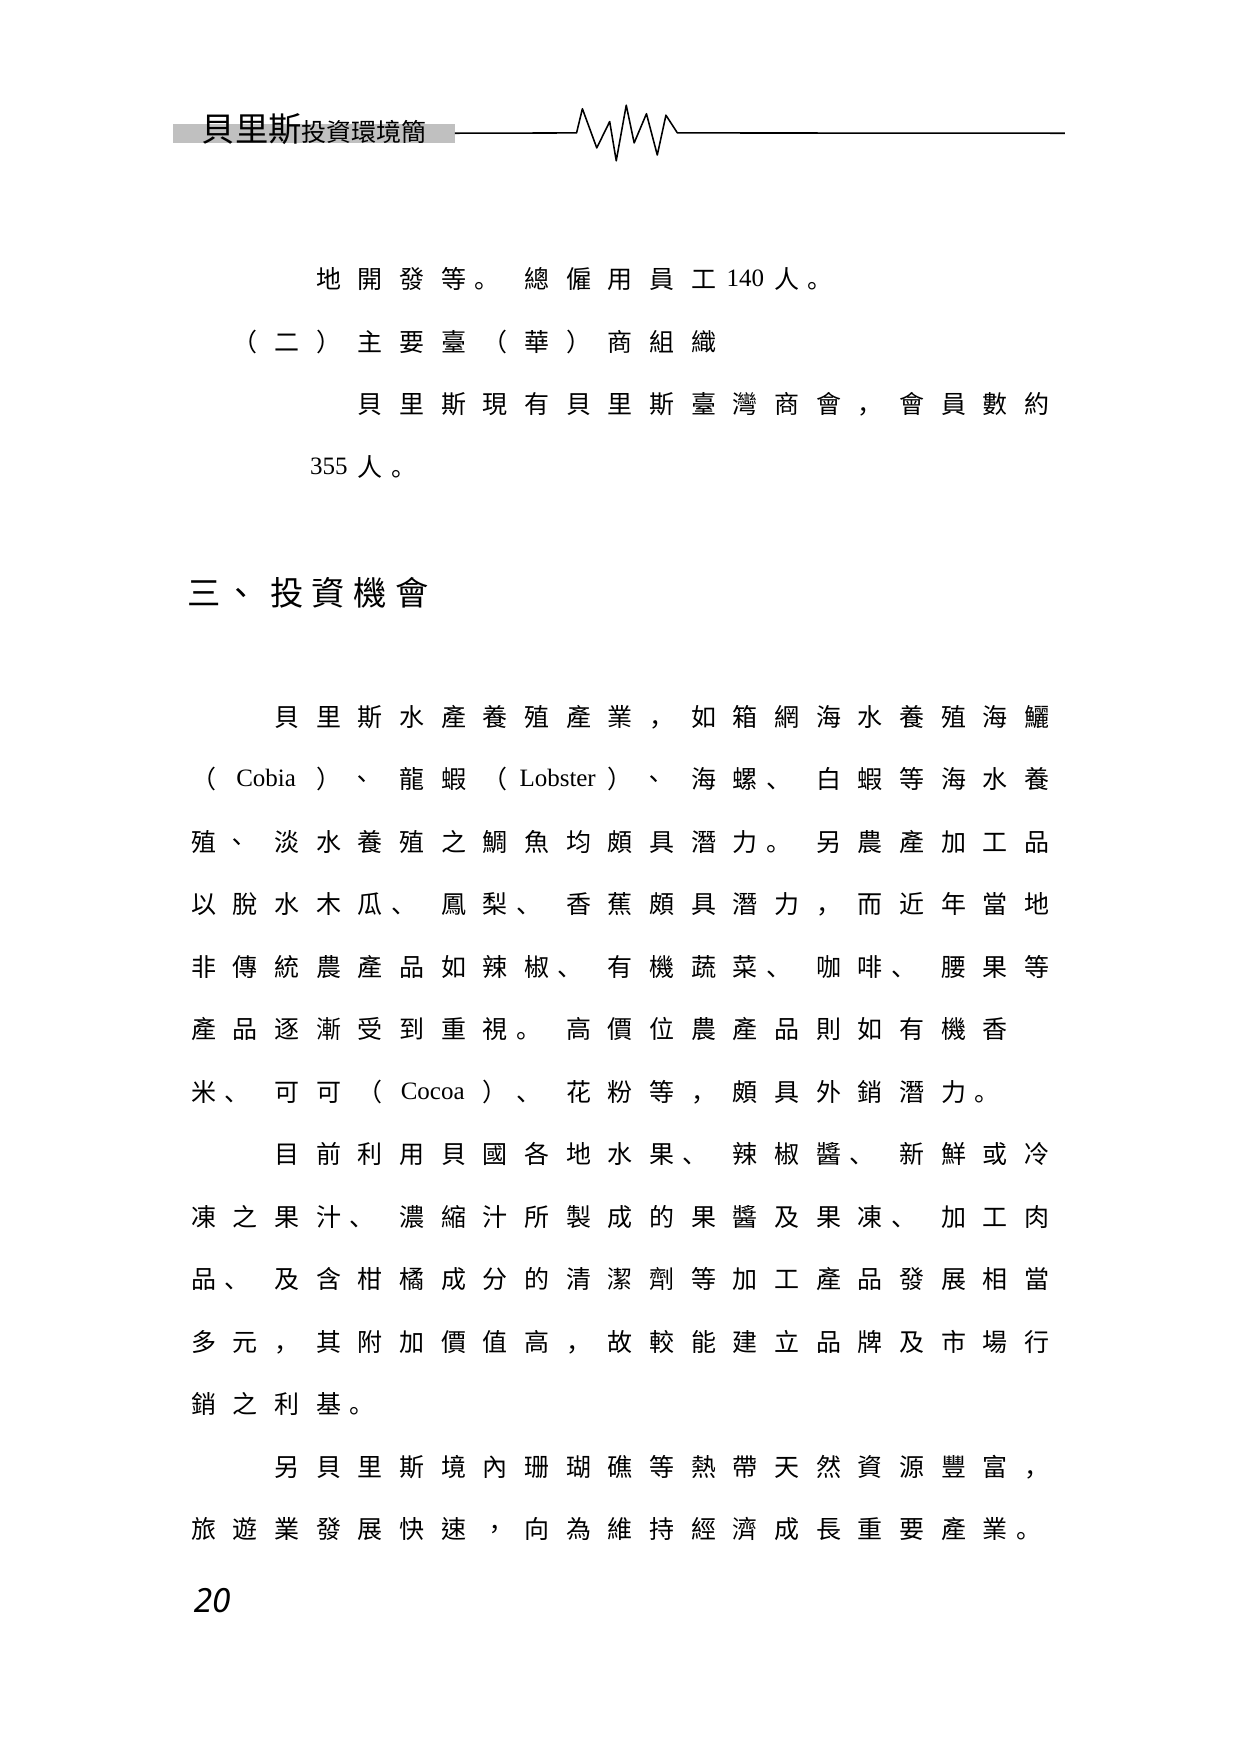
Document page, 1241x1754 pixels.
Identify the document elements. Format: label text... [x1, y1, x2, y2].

text （二）主要臺（華）商組織 [207, 299, 1058, 361]
text 貝里斯水產養殖產業，如箱網海水養殖海鱺（Cobia）、龍蝦（Lobster）、海螺、白蝦等海水養殖、淡水養殖之鯛魚均頗具潛力。另農產加工品以脫水木瓜、鳳梨、香蕉頗具潛力，而近年當地非傳統農產品如辣椒、有機蔬菜、咖啡、腰果等產品逐漸受到重視。高價位農產品則如有機香米、可可（Cocoa）、花粉等，頗具外銷潛力。 [183, 674, 1058, 1111]
text 目前利用貝國各地水果、辣椒醬、新鮮或冷凍之果汁、濃縮汁所製成的果醬及果凍、加工肉品、及含柑橘成分的清潔劑等加工產品發展相當多元，其附加價值高，故較能建立品牌及市場行銷之利基。 [183, 1111, 1058, 1424]
text 地開發等。總僱用員工140人。 [281, 236, 1058, 299]
text 貝里斯現有貝里斯臺灣商會，會員數約355人。 [281, 361, 1058, 486]
text 三、投資機會 [183, 549, 1058, 611]
text 另貝里斯境內珊瑚礁等熱帶天然資源豐富，旅遊業發展快速，向為維持經濟成長重要產業。 [183, 1424, 1058, 1549]
